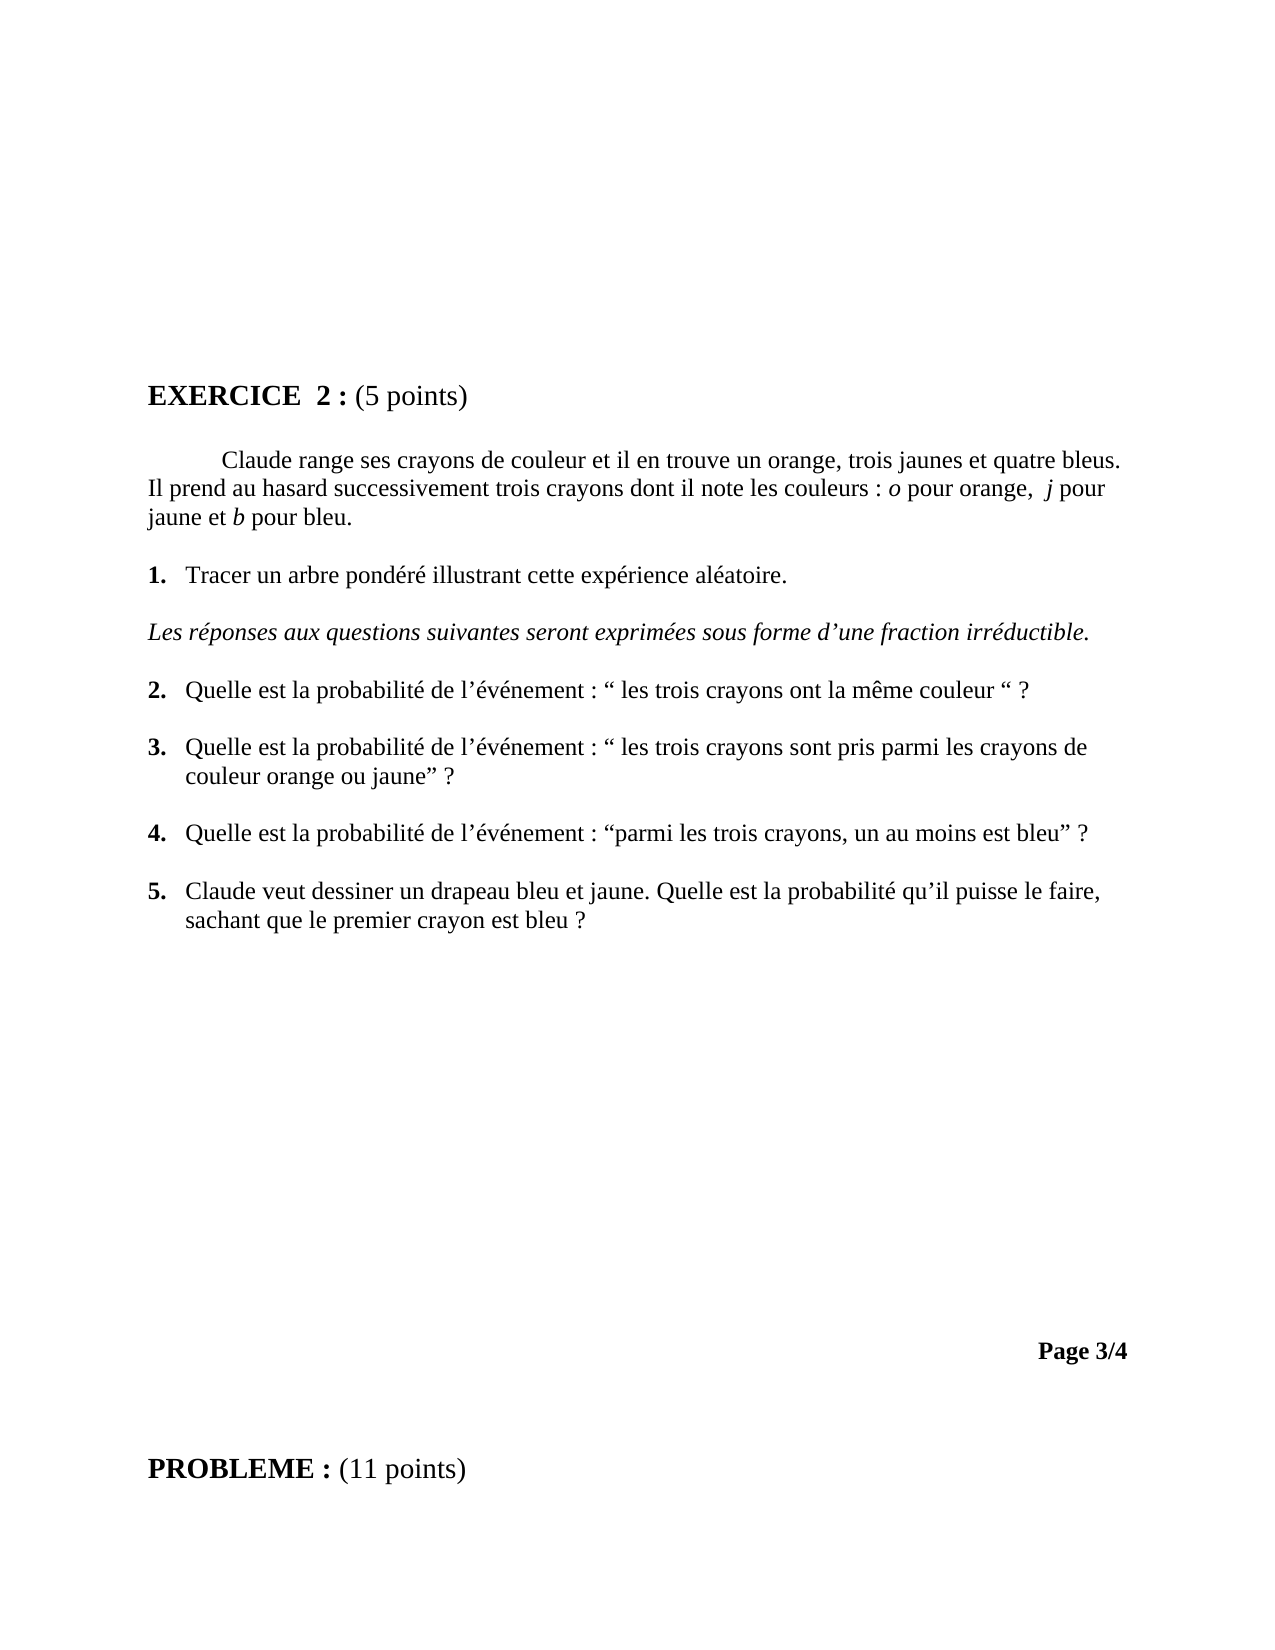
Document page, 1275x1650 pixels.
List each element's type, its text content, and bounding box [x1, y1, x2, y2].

list Quelle est la probabilité de l’événement : “parmi les trois crayons, un au moins est bleu”  [148, 818, 1127, 847]
subtitle Page 3/4 [148, 1336, 1127, 1365]
text Les réponses aux questions suivantes seront exprimées sous forme d’une fraction irréductible. [148, 617, 1127, 646]
list Quelle est la probabilité de l’événement : “ les trois crayons sont pris parmi les crayons de couleur orange ou jaune”  [148, 732, 1127, 790]
text EXERCICE 2 : (5 points) [148, 378, 1127, 411]
list Claude veut dessiner un drapeau bleu et jaune. Quelle est la probabilité qu’il puisse le faire, sachant que le premier crayon est bleu  [148, 876, 1127, 933]
text PROBLEME : (11 points) [148, 1451, 1127, 1484]
text Claude range ses crayons de couleur et il en trouve un orange, trois jaunes et quatre bleus. Il prend au hasard successivement trois crayons dont il note les couleurs : o pour orange, j pour jaune et b pour bleu. [148, 445, 1127, 531]
list Quelle est la probabilité de l’événement : “ les trois crayons ont la même couleur “  [148, 675, 1127, 703]
list Tracer un arbre pondéré illustrant cette expérience aléatoire. [148, 560, 1127, 588]
